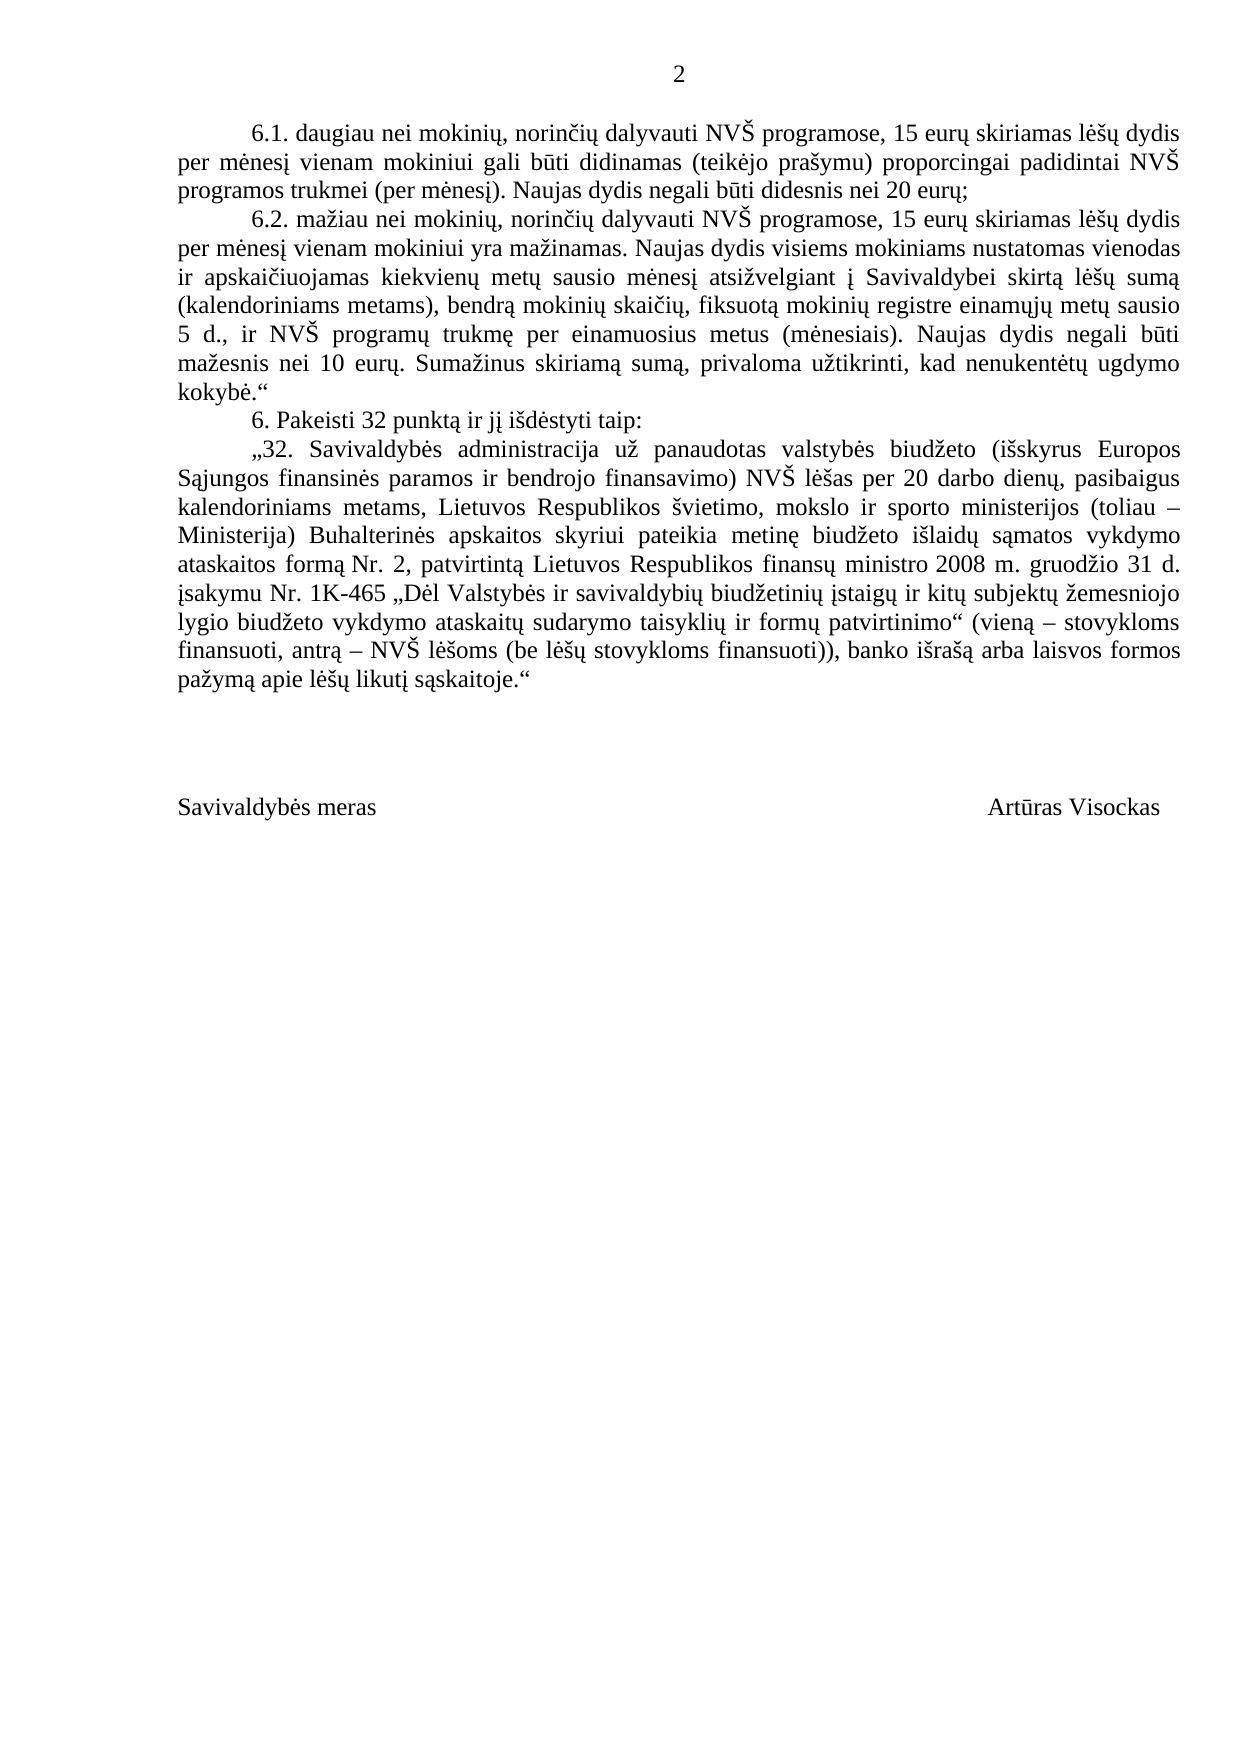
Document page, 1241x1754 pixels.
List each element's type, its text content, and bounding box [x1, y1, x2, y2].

text 6. Pakeisti 32 punktą ir jį išdėstyti taip: [251, 406, 1181, 434]
text „32. Savivaldybės administracija už panaudotas valstybės biudžeto (išskyrus Europos Sąjungos finansinės paramos ir bendrojo finansavimo) NVŠ lėšas per 20 darbo dienų, pasibaigus kalendoriniams metams, Lietuvos Respublikos švietimo, mokslo ir sporto ministerijos (toliau – Ministerija) Buhalterinės apskaitos skyriui pateikia metinę biudžeto išlaidų sąmatos vykdymo ataskaitos formą Nr. 2, patvirtintą Lietuvos Respublikos finansų ministro 2008 m. gruodžio 31 d. įsakymu Nr. 1K-465 „Dėl Valstybės ir savivaldybių biudžetinių įstaigų ir kitų subjektų žemesniojo lygio biudžeto vykdymo ataskaitų sudarymo taisyklių ir formų patvirtinimo“ (vieną – stovykloms finansuoti, antrą – NVŠ lėšoms (be lėšų stovykloms finansuoti)), banko išrašą arba laisvos formos pažymą apie lėšų likutį sąskaitoje.“ [177, 434, 1181, 693]
text 6.1. daugiau nei mokinių, norinčių dalyvauti NVŠ programose, 15 eurų skiriamas lėšų dydis per mėnesį vienam mokiniui gali būti didinamas (teikėjo prašymu) proporcingai padidintai NVŠ programos trukmei (per mėnesį). Naujas dydis negali būti didesnis nei 20 eurų; [177, 118, 1181, 204]
text Savivaldybės meras Artūras Visockas [177, 792, 1181, 821]
text 6.2. mažiau nei mokinių, norinčių dalyvauti NVŠ programose, 15 eurų skiriamas lėšų dydis per mėnesį vienam mokiniui yra mažinamas. Naujas dydis visiems mokiniams nustatomas vienodas ir apskaičiuojamas kiekvienų metų sausio mėnesį atsižvelgiant į Savivaldybei skirtą lėšų sumą (kalendoriniams metams), bendrą mokinių skaičių, fiksuotą mokinių registre einamųjų metų sausio 5 d., ir NVŠ programų trukmę per einamuosius metus (mėnesiais). Naujas dydis negali būti mažesnis nei 10 eurų. Sumažinus skiriamą sumą, privaloma užtikrinti, kad nenukentėtų ugdymo kokybė.“ [177, 204, 1181, 406]
